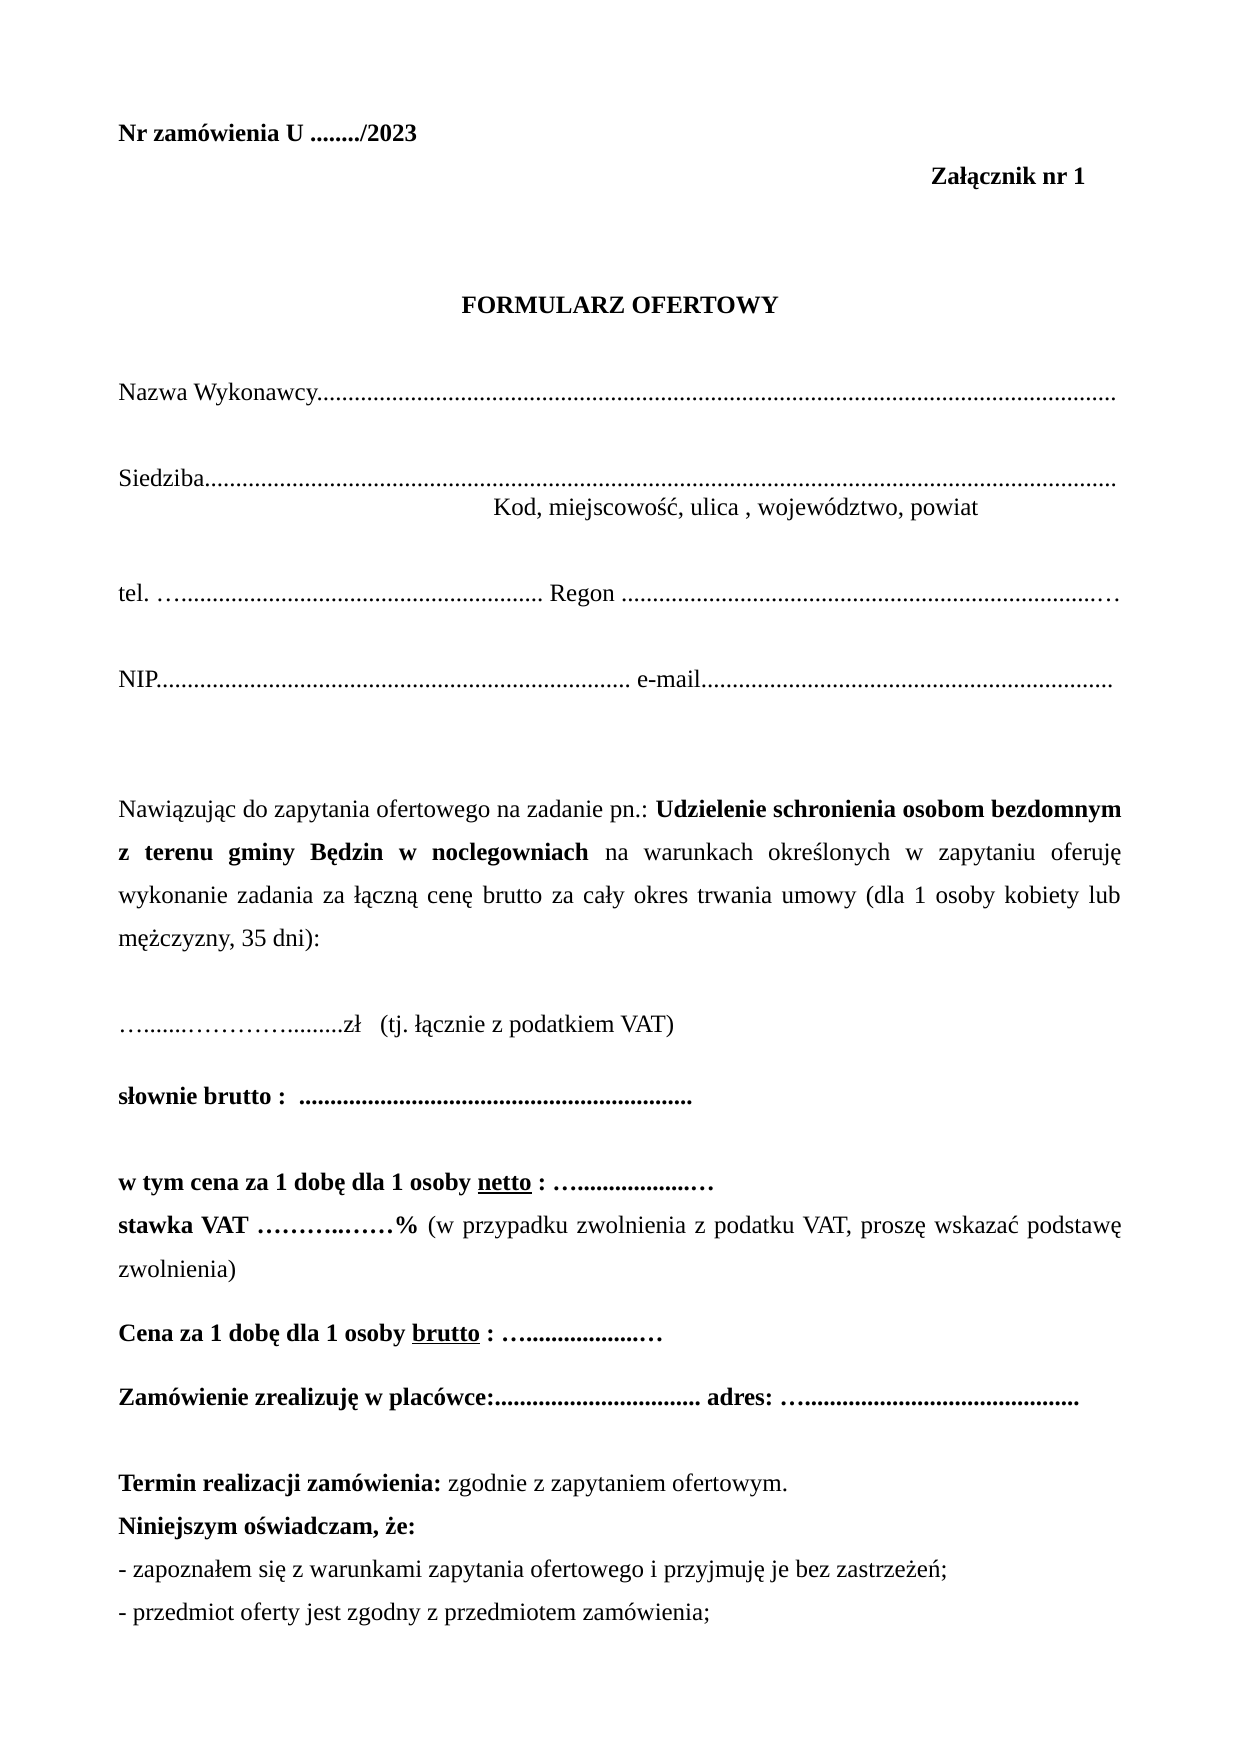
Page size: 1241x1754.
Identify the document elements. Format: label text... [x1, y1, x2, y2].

text Siedziba.................................................................................................................................................. [118, 463, 1122, 492]
text w tym cena za 1 dobę dla 1 osoby netto : …..................… [118, 1167, 1122, 1196]
list stawka VAT ………..……% (w przypadku zwolnienia z podatku VAT, proszę wskazać podstawę zwolnienia) [118, 1211, 1122, 1282]
text - zapoznałem się z warunkami zapytania ofertowego i przyjmuję je bez zastrzeżeń; [118, 1554, 1122, 1583]
list Cena za 1 dobę dla 1 osoby brutto : …..................… [118, 1318, 1122, 1346]
text Nr zamówienia U ......../2023 Załącznik nr 1 [118, 118, 1122, 190]
text Nazwa Wykonawcy................................................................................................................................ [118, 377, 1122, 406]
text Kod, miejscowość, ulica , województwo, powiat [118, 492, 1122, 521]
text Zamówienie zrealizuję w placówce:................................. adres: …............................................ [118, 1382, 1122, 1410]
text FORMULARZ OFERTOWY [118, 291, 1122, 319]
text tel. ….......................................................... Regon ............................................................................… [118, 578, 1122, 607]
text ….......………….........zł (tj. łącznie z podatkiem VAT) [118, 1009, 1122, 1038]
text Niniejszym oświadczam, że: [118, 1511, 1122, 1540]
text słownie brutto : ............................................................... [118, 1081, 1122, 1110]
text Termin realizacji zamówienia: zgodnie z zapytaniem ofertowym. [118, 1468, 1122, 1497]
text Nawiązując do zapytania ofertowego na zadanie pn.: Udzielenie schronienia osobom bezdomnym z terenu gminy Będzin w noclegowniach na warunkach określonych w zapytaniu oferuję wykonanie zadania za łączną cenę brutto za cały okres trwania umowy (dla 1 osoby kobiety lub mężczyzny, 35 dni): [118, 794, 1122, 952]
text - przedmiot oferty jest zgodny z przedmiotem zamówienia; [118, 1597, 1122, 1626]
text NIP............................................................................ e-mail.................................................................. [118, 664, 1122, 693]
